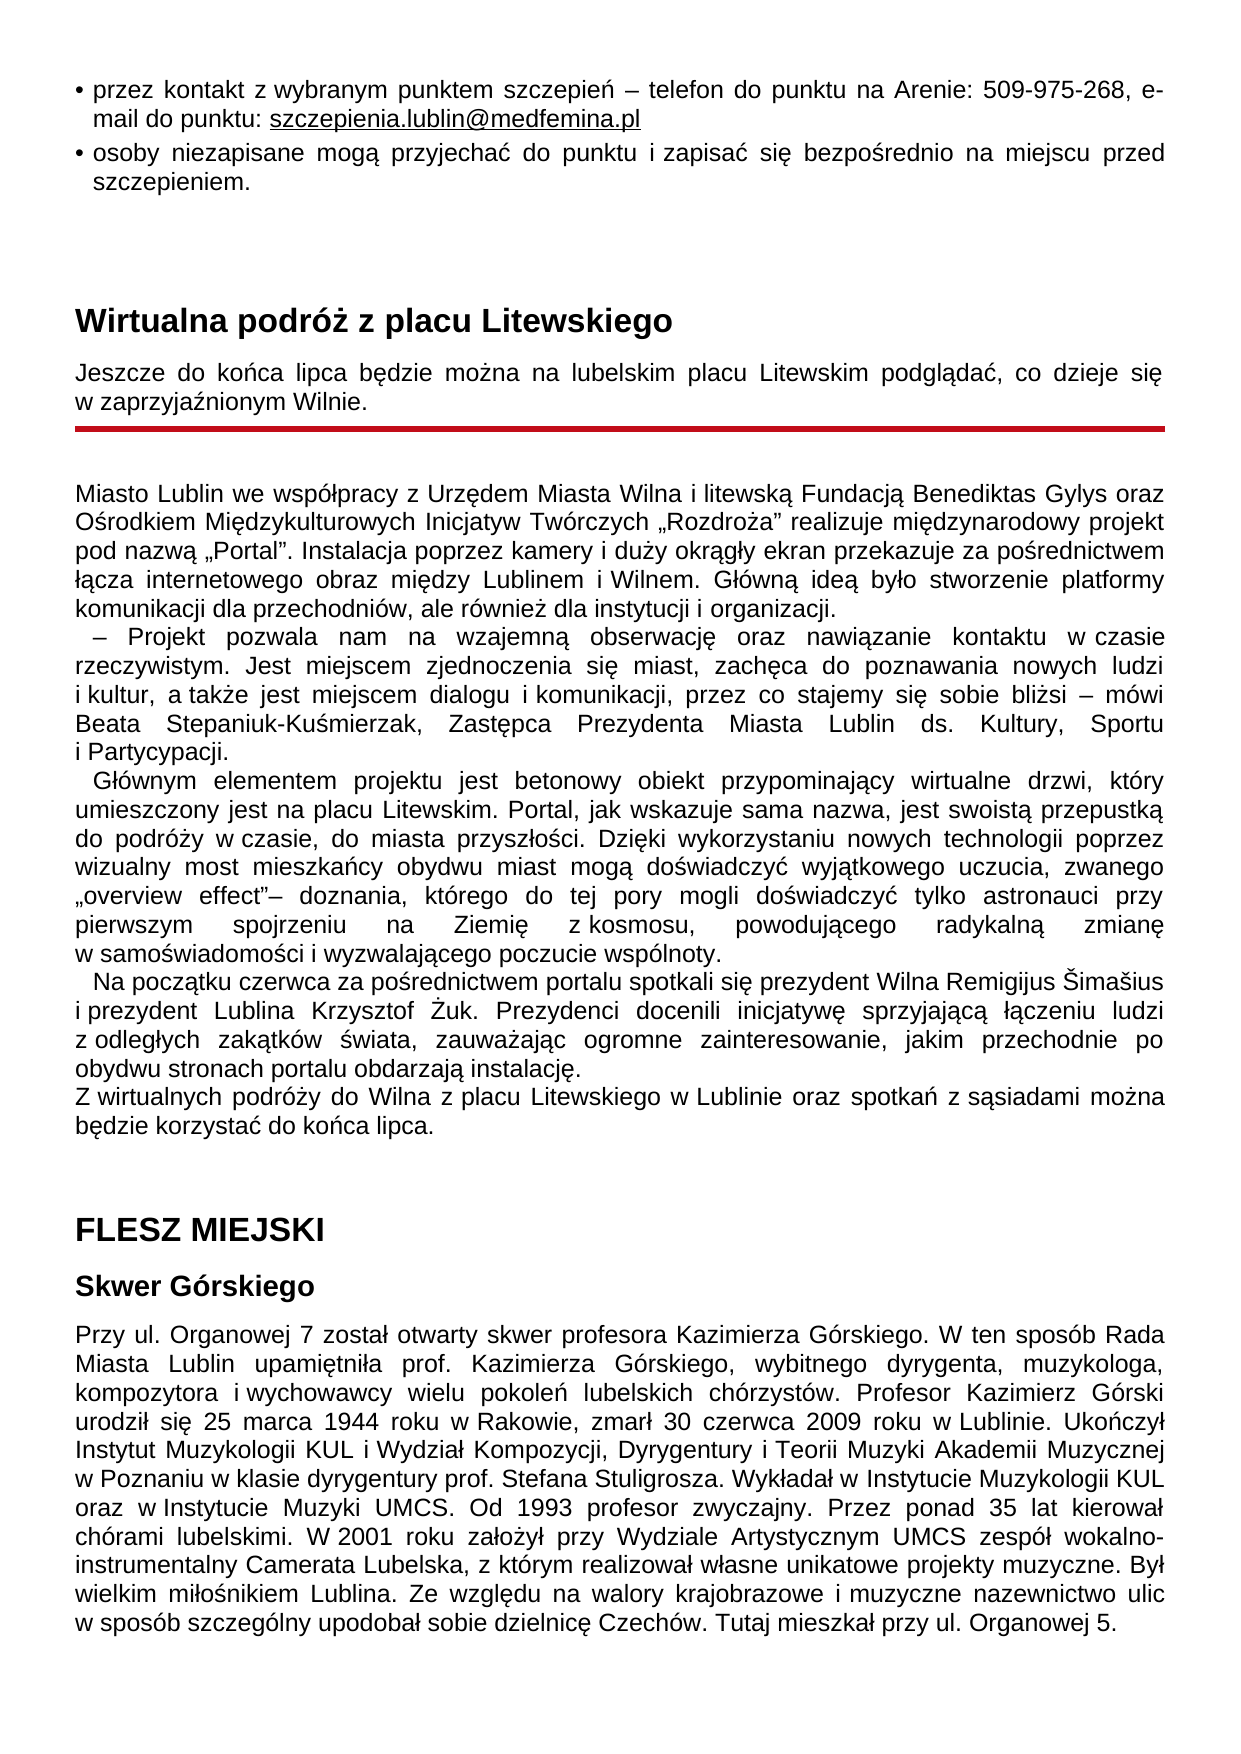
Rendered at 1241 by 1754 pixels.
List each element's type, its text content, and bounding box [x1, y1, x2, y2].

subtitle Skwer Górskiego [75, 1269, 1165, 1303]
text Jeszcze do końca lipca będzie można na lubelskim placu Litewskim podglądać, co dzieje się w zaprzyjaźnionym Wilnie. [75, 358, 1165, 426]
text • przez kontakt z wybranym punktem szczepień – telefon do punktu na Arenie: 509-975-268, e-mail do punktu: szczepienia.lublin@medfemina.pl [75, 75, 1165, 132]
text Miasto Lublin we współpracy z Urzędem Miasta Wilna i litewską Fundacją Benediktas Gylys oraz Ośrodkiem Międzykulturowych Inicjatyw Twórczych „Rozdroża” realizuje międzynarodowy projekt pod nazwą „Portal”. Instalacja poprzez kamery i duży okrągły ekran przekazuje za pośrednictwem łącza internetowego obraz między Lublinem i Wilnem. Główną ideą było stworzenie platformy komunikacji dla przechodniów, ale również dla instytucji i organizacji. [75, 478, 1165, 622]
subtitle FLESZ MIEJSKI [75, 1210, 1165, 1249]
subtitle Wirtualna podróż z placu Litewskiego [75, 301, 1165, 340]
text Głównym elementem projektu jest betonowy obiekt przypominający wirtualne drzwi, który umieszczony jest na placu Litewskim. Portal, jak wskazuje sama nazwa, jest swoistą przepustką do podróży w czasie, do miasta przyszłości. Dzięki wykorzystaniu nowych technologii poprzez wizualny most mieszkańcy obydwu miast mogą doświadczyć wyjątkowego uczucia, zwanego „overview effect”– doznania, którego do tej pory mogli doświadczyć tylko astronauci przy pierwszym spojrzeniu na Ziemię z kosmosu, powodującego radykalną zmianę w samoświadomości i wyzwalającego poczucie wspólnoty. [75, 766, 1165, 967]
text – Projekt pozwala nam na wzajemną obserwację oraz nawiązanie kontaktu w czasie rzeczywistym. Jest miejscem zjednoczenia się miast, zachęca do poznawania nowych ludzi i kultur, a także jest miejscem dialogu i komunikacji, przez co stajemy się sobie bliżsi – mówi Beata Stepaniuk-Kuśmierzak, Zastępca Prezydenta Miasta Lublin ds. Kultury, Sportu i Partycypacji. [75, 622, 1165, 766]
text Na początku czerwca za pośrednictwem portalu spotkali się prezydent Wilna Remigijus Šimašius i prezydent Lublina Krzysztof Żuk. Prezydenci docenili inicjatywę sprzyjającą łączeniu ludzi z odległych zakątków świata, zauważając ogromne zainteresowanie, jakim przechodnie po obydwu stronach portalu obdarzają instalację. [75, 967, 1165, 1082]
text Przy ul. Organowej 7 został otwarty skwer profesora Kazimierza Górskiego. W ten sposób Rada Miasta Lublin upamiętniła prof. Kazimierza Górskiego, wybitnego dyrygenta, muzykologa, kompozytora i wychowawcy wielu pokoleń lubelskich chórzystów. Profesor Kazimierz Górski urodził się 25 marca 1944 roku w Rakowie, zmarł 30 czerwca 2009 roku w Lublinie. Ukończył Instytut Muzykologii KUL i Wydział Kompozycji, Dyrygentury i Teorii Muzyki Akademii Muzycznej w Poznaniu w klasie dyrygentury prof. Stefana Stuligrosza. Wykładał w Instytucie Muzykologii KUL oraz w Instytucie Muzyki UMCS. Od 1993 profesor zwyczajny. Przez ponad 35 lat kierował chórami lubelskimi. W 2001 roku założył przy Wydziale Artystycznym UMCS zespół wokalno-instrumentalny Camerata Lubelska, z którym realizował własne unikatowe projekty muzyczne. Był wielkim miłośnikiem Lublina. Ze względu na walory krajobrazowe i muzyczne nazewnictwo ulic w sposób szczególny upodobał sobie dzielnicę Czechów. Tutaj mieszkał przy ul. Organowej 5. [75, 1320, 1165, 1637]
text • osoby niezapisane mogą przyjechać do punktu i zapisać się bezpośrednio na miejscu przed szczepieniem. [75, 138, 1165, 196]
text Z wirtualnych podróży do Wilna z placu Litewskiego w Lublinie oraz spotkań z sąsiadami można będzie korzystać do końca lipca. [75, 1082, 1165, 1140]
